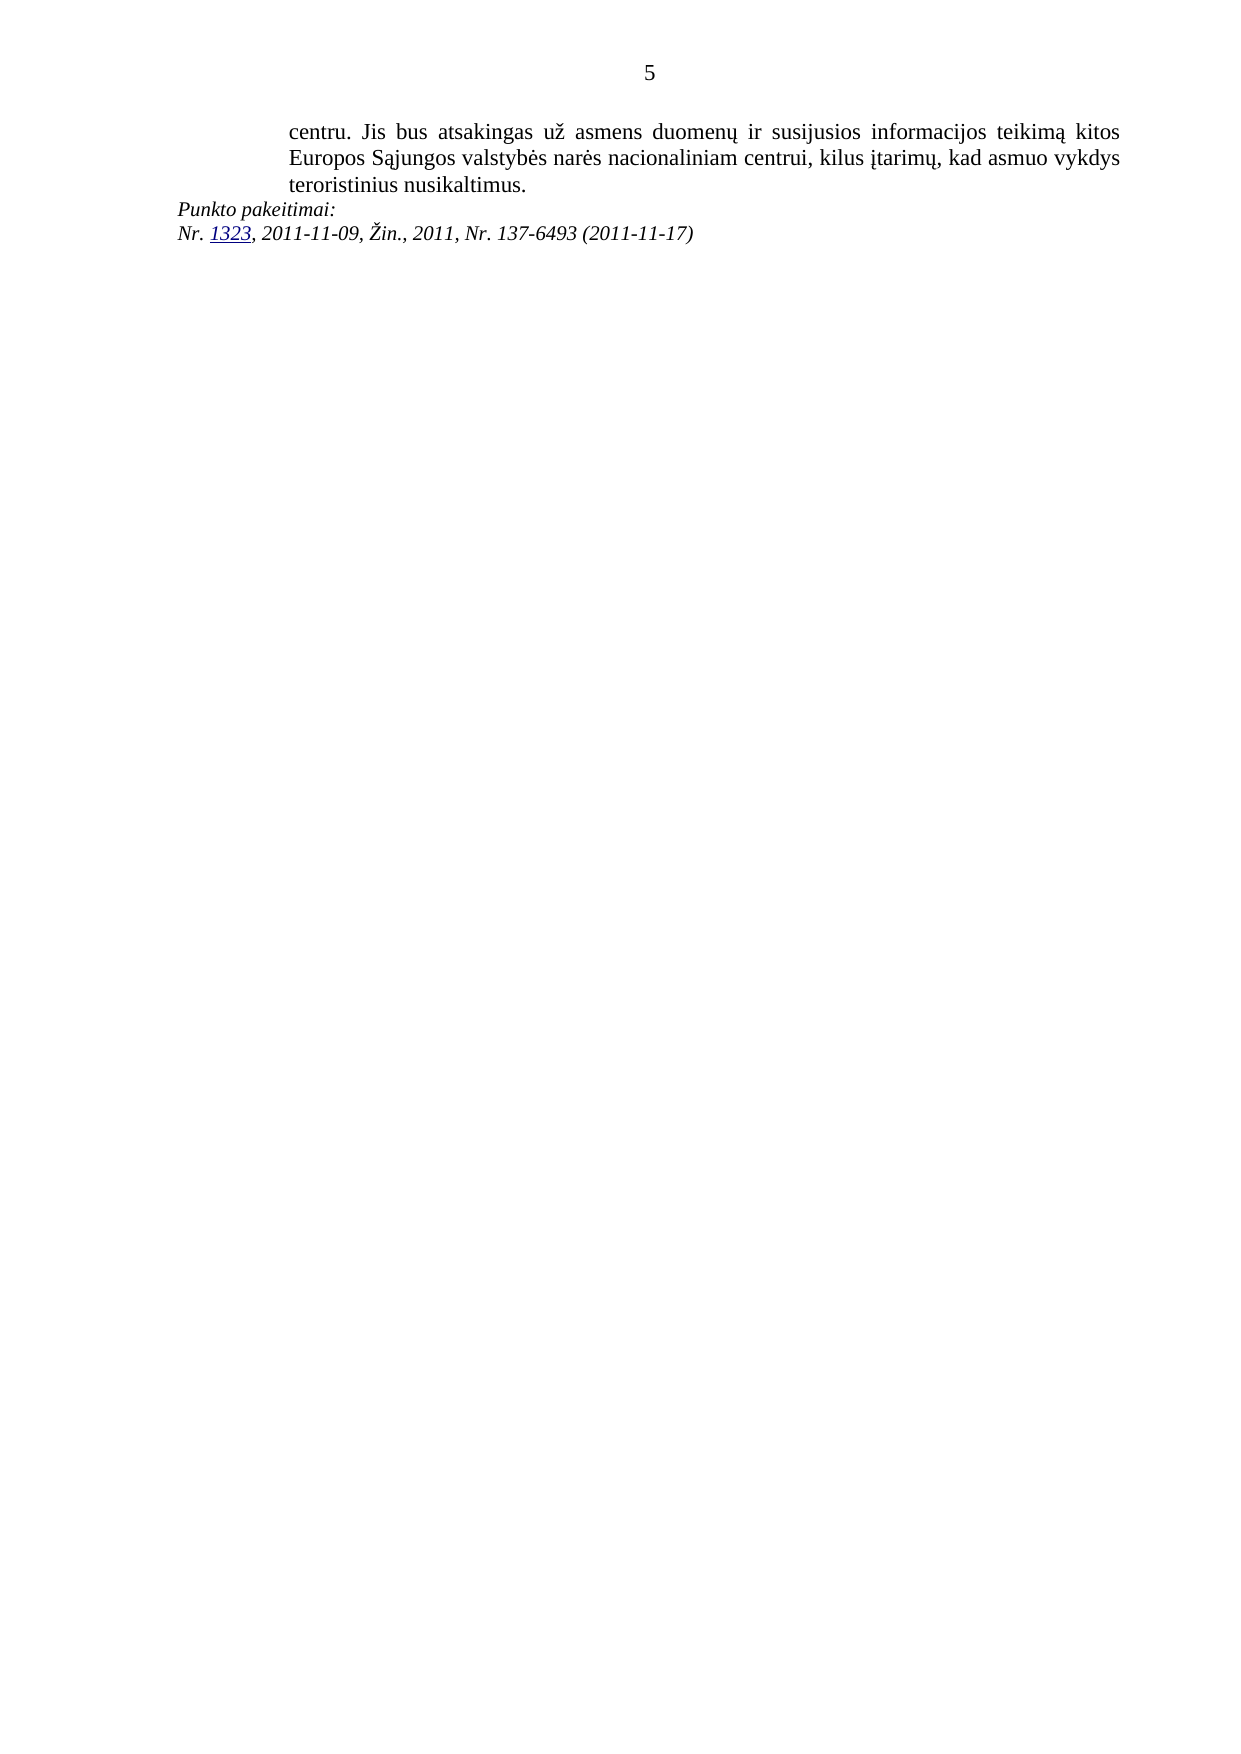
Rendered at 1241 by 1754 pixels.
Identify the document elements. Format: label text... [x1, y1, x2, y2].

text Punkto pakeitimai: [177, 197, 1122, 221]
list centru. Jis bus atsakingas už asmens duomenų ir susijusios informacijos teikimą kitos Europos Sąjungos valstybės narės nacionaliniam centrui, kilus įtarimų, kad asmuo vykdys teroristinius nusikaltimus. [251, 118, 1122, 197]
text Nr. 1323, 2011-11-09, Žin., 2011, Nr. 137-6493 (2011-11-17) [177, 221, 1122, 245]
